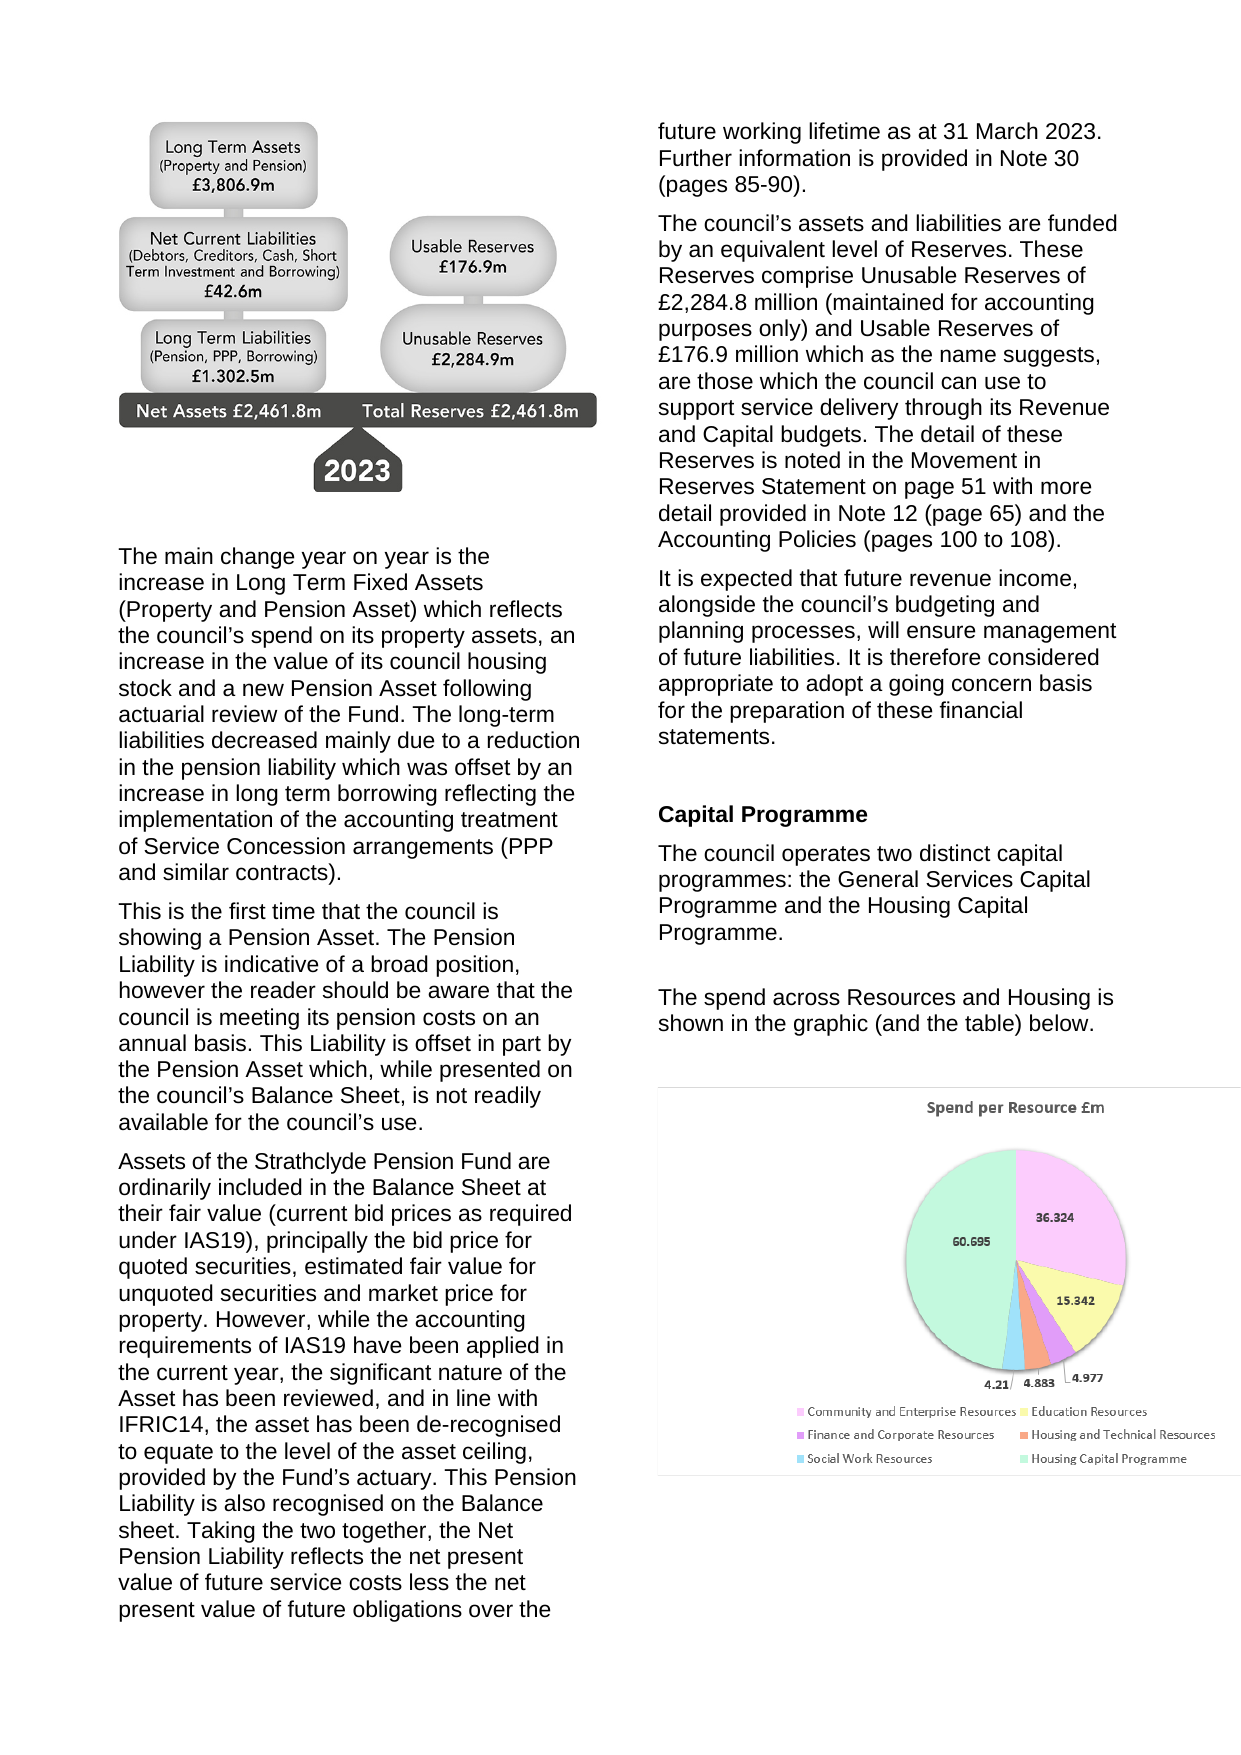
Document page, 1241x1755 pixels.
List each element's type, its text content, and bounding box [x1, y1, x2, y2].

text This is the first time that the council is showing a Pension Asset. The Pension Liability is indicative of a broad position, however the reader should be aware that the council is meeting its pension costs on an annual basis. This Liability is offset in part by the Pension Asset which, while presented on the council’s Balance Sheet, is not readily available for the council’s use. [118, 898, 583, 1135]
text The spend across Resources and Housing is shown in the graphic (and the table) below. [658, 984, 1122, 1036]
text future working lifetime as at 31 March 2023. Further information is provided in Note 30 (pages 85-90). [658, 118, 1122, 197]
text Assets of the Strathclyde Pension Fund are ordinarily included in the Balance Sheet at their fair value (current bid prices as required under IAS19), principally the bid price for quoted securities, estimated fair value for unquoted securities and market price for property. However, while the accounting requirements of IAS19 have been applied in the current year, the significant nature of the Asset has been reviewed, and in line with IFRIC14, the asset has been de-recognised to equate to the level of the asset ceiling, provided by the Fund’s actuary. This Pension Liability is also recognised on the Balance sheet. Taking the two together, the Net Pension Liability reflects the net present value of future service costs less the net present value of future obligations over the [118, 1148, 583, 1622]
text The council’s assets and liabilities are funded by an equivalent level of Reserves. These Reserves comprise Unusable Reserves of £2,284.8 million (maintained for accounting purposes only) and Usable Reserves of £176.9 million which as the name suggests, are those which the council can use to support service delivery through its Revenue and Capital budgets. The detail of these Reserves is noted in the Movement in Reserves Statement on page 51 with more detail provided in Note 12 (page 65) and the Accounting Policies (pages 100 to 108). [658, 210, 1122, 552]
text It is expected that future revenue income, alongside the council’s budgeting and planning processes, will ensure management of future liabilities. It is therefore considered appropriate to adopt a going concern basis for the preparation of these financial statements. [658, 565, 1122, 749]
text Capital Programme [658, 801, 1122, 827]
text The main change year on year is the increase in Long Term Fixed Assets (Property and Pension Asset) which reflects the council’s spend on its property assets, an increase in the value of its council housing stock and a new Pension Asset following actuarial review of the Fund. The long-term liabilities decreased mainly due to a reduction in the pension liability which was offset by an increase in long term borrowing reflecting the implementation of the accounting treatment of Service Concession arrangements (PPP and similar contracts). [118, 543, 583, 886]
text The council operates two distinct capital programmes: the General Services Capital Programme and the Housing Capital Programme. [658, 839, 1122, 971]
